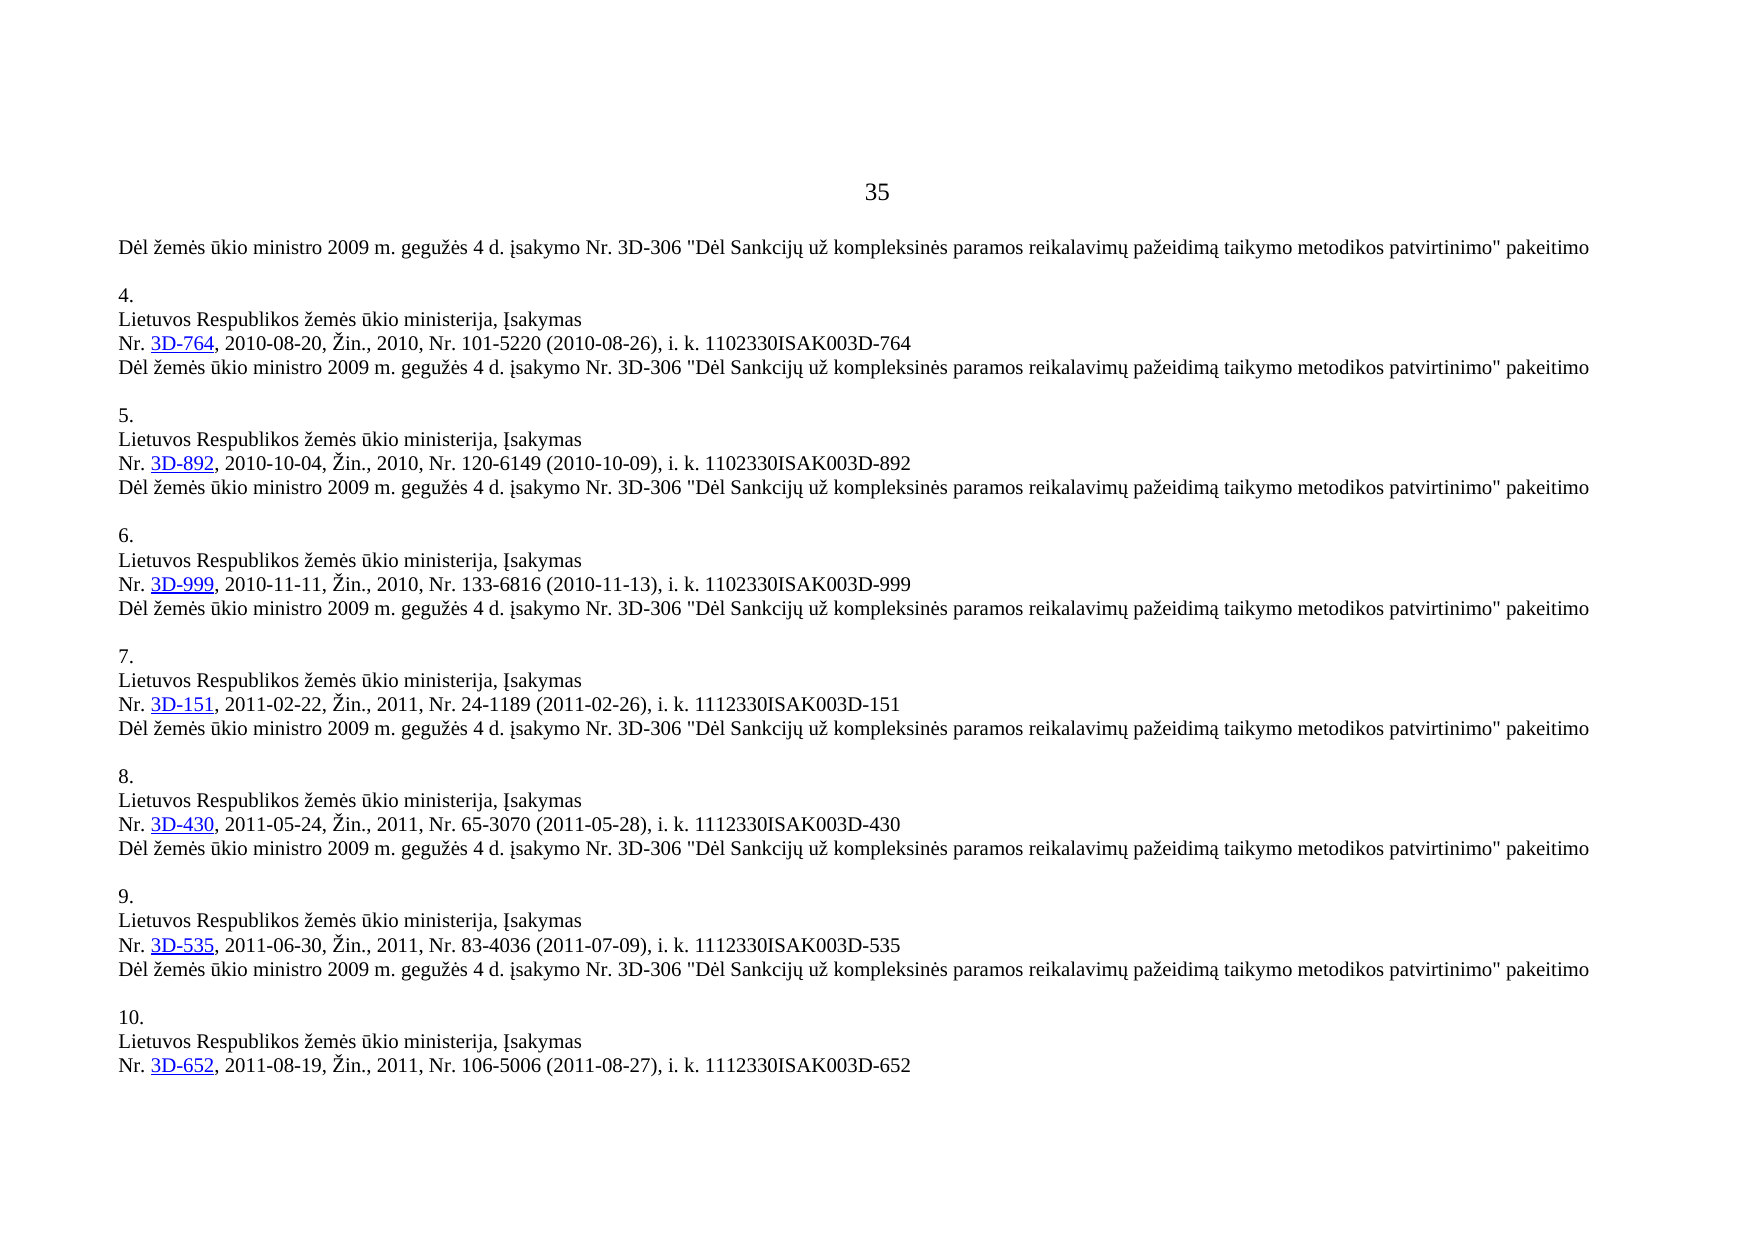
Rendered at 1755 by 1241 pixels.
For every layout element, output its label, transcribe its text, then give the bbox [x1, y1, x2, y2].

text 10. [118, 1005, 1636, 1029]
text Nr. 3D-764, 2010-08-20, Žin., 2010, Nr. 101-5220 (2010-08-26), i. k. 1102330ISAK003D-764 [118, 331, 1636, 355]
text Nr. 3D-652, 2011-08-19, Žin., 2011, Nr. 106-5006 (2011-08-27), i. k. 1112330ISAK003D-652 [118, 1053, 1636, 1077]
text Lietuvos Respublikos žemės ūkio ministerija, Įsakymas [118, 788, 1636, 812]
text 7. [118, 644, 1636, 668]
text Lietuvos Respublikos žemės ūkio ministerija, Įsakymas [118, 547, 1636, 572]
text Nr. 3D-151, 2011-02-22, Žin., 2011, Nr. 24-1189 (2011-02-26), i. k. 1112330ISAK003D-151 [118, 692, 1636, 716]
text Dėl žemės ūkio ministro 2009 m. gegužės 4 d. įsakymo Nr. 3D-306 "Dėl Sankcijų už kompleksinės paramos reikalavimų pažeidimą taikymo metodikos patvirtinimo" pakeitimo [118, 957, 1636, 981]
text Lietuvos Respublikos žemės ūkio ministerija, Įsakymas [118, 307, 1636, 331]
text Nr. 3D-535, 2011-06-30, Žin., 2011, Nr. 83-4036 (2011-07-09), i. k. 1112330ISAK003D-535 [118, 932, 1636, 957]
text Dėl žemės ūkio ministro 2009 m. gegužės 4 d. įsakymo Nr. 3D-306 "Dėl Sankcijų už kompleksinės paramos reikalavimų pažeidimą taikymo metodikos patvirtinimo" pakeitimo [118, 716, 1636, 740]
text Nr. 3D-999, 2010-11-11, Žin., 2010, Nr. 133-6816 (2010-11-13), i. k. 1102330ISAK003D-999 [118, 572, 1636, 596]
text Lietuvos Respublikos žemės ūkio ministerija, Įsakymas [118, 908, 1636, 932]
text Dėl žemės ūkio ministro 2009 m. gegužės 4 d. įsakymo Nr. 3D-306 "Dėl Sankcijų už kompleksinės paramos reikalavimų pažeidimą taikymo metodikos patvirtinimo" pakeitimo [118, 355, 1636, 379]
text Dėl žemės ūkio ministro 2009 m. gegužės 4 d. įsakymo Nr. 3D-306 "Dėl Sankcijų už kompleksinės paramos reikalavimų pažeidimą taikymo metodikos patvirtinimo" pakeitimo [118, 596, 1636, 620]
text Lietuvos Respublikos žemės ūkio ministerija, Įsakymas [118, 427, 1636, 451]
text 4. [118, 283, 1636, 307]
text 8. [118, 764, 1636, 788]
text 6. [118, 523, 1636, 547]
text Lietuvos Respublikos žemės ūkio ministerija, Įsakymas [118, 668, 1636, 692]
text Dėl žemės ūkio ministro 2009 m. gegužės 4 d. įsakymo Nr. 3D-306 "Dėl Sankcijų už kompleksinės paramos reikalavimų pažeidimą taikymo metodikos patvirtinimo" pakeitimo [118, 836, 1636, 860]
text Dėl žemės ūkio ministro 2009 m. gegužės 4 d. įsakymo Nr. 3D-306 "Dėl Sankcijų už kompleksinės paramos reikalavimų pažeidimą taikymo metodikos patvirtinimo" pakeitimo [118, 235, 1636, 259]
text Lietuvos Respublikos žemės ūkio ministerija, Įsakymas [118, 1029, 1636, 1053]
text Nr. 3D-892, 2010-10-04, Žin., 2010, Nr. 120-6149 (2010-10-09), i. k. 1102330ISAK003D-892 [118, 451, 1636, 475]
text 5. [118, 403, 1636, 427]
text Dėl žemės ūkio ministro 2009 m. gegužės 4 d. įsakymo Nr. 3D-306 "Dėl Sankcijų už kompleksinės paramos reikalavimų pažeidimą taikymo metodikos patvirtinimo" pakeitimo [118, 475, 1636, 499]
text 9. [118, 884, 1636, 908]
text Nr. 3D-430, 2011-05-24, Žin., 2011, Nr. 65-3070 (2011-05-28), i. k. 1112330ISAK003D-430 [118, 812, 1636, 836]
